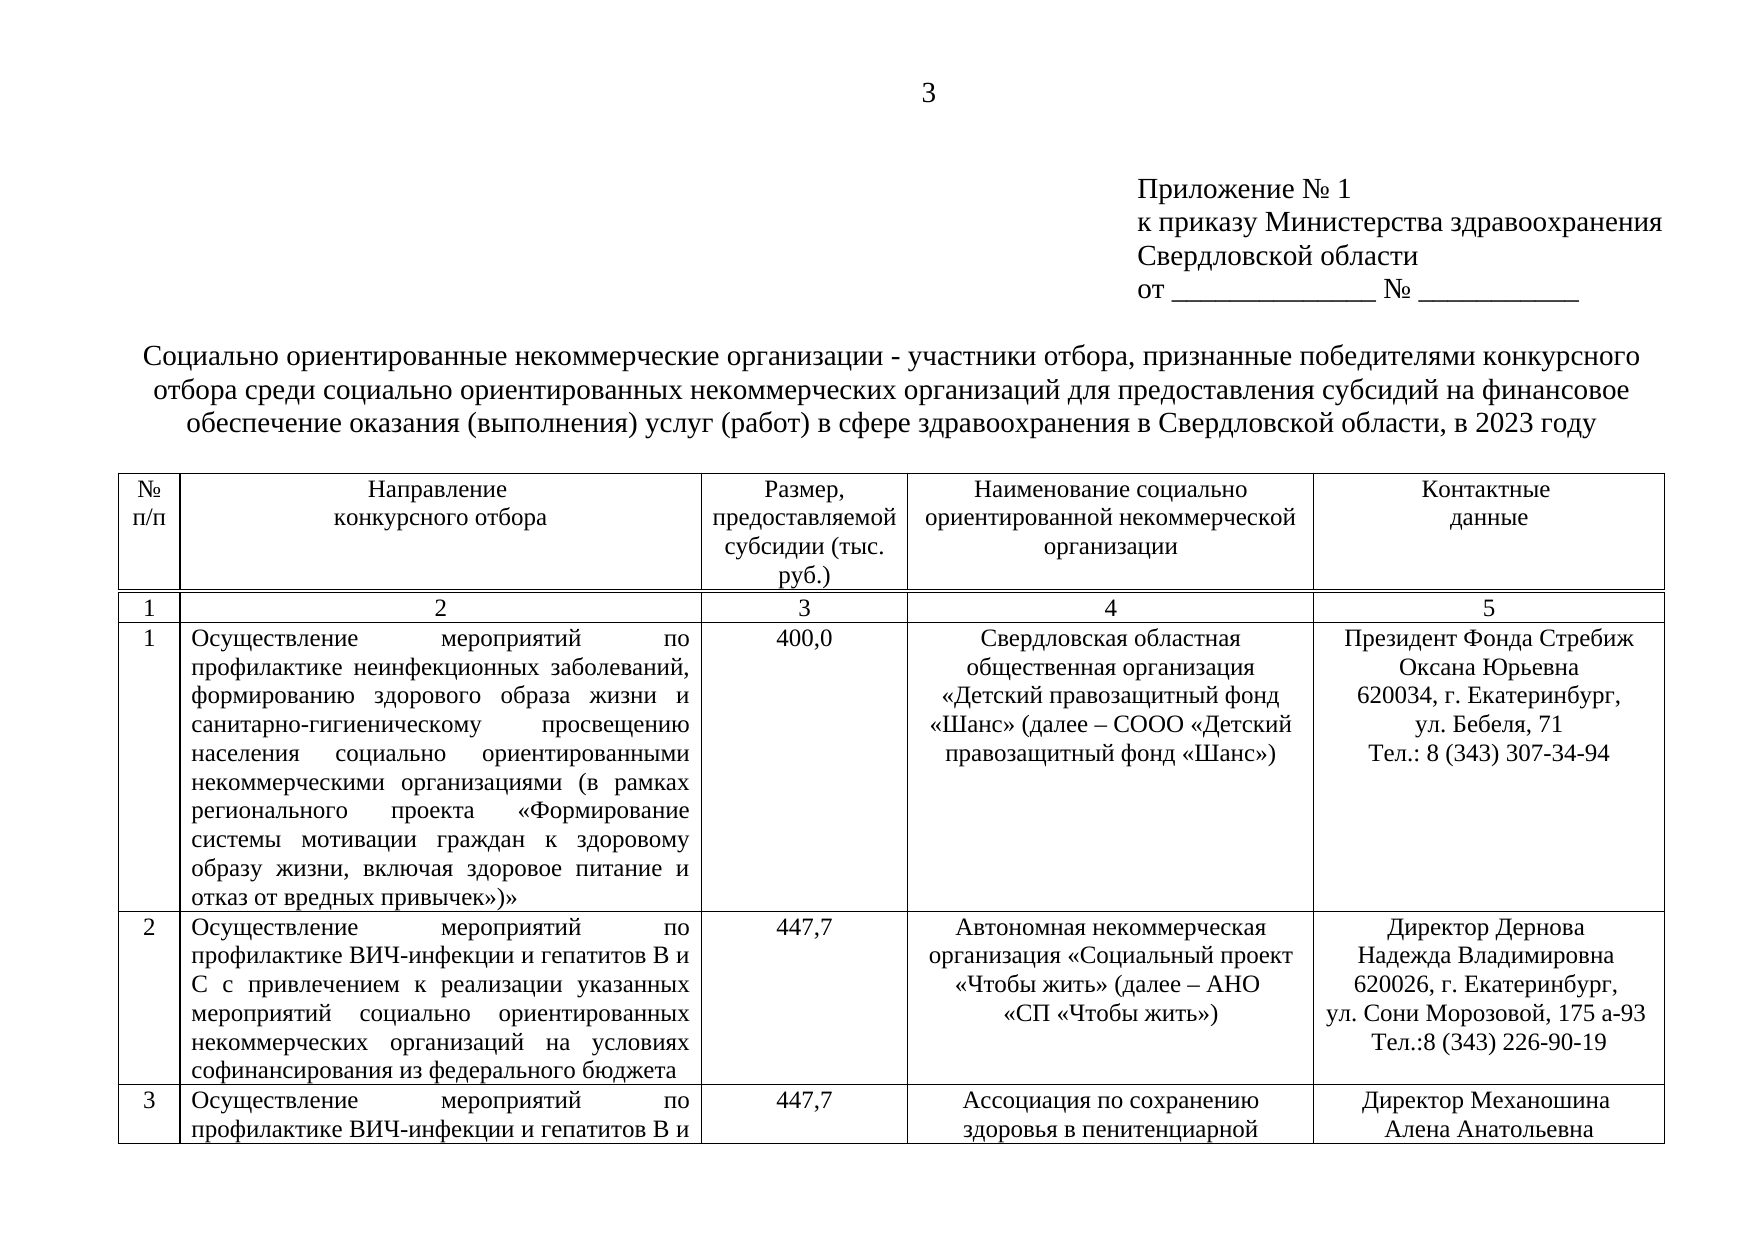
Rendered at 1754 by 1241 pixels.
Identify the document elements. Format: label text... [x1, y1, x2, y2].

text Приложение № 1 к приказу Министерства здравоохранения Свердловской области [1137, 171, 1665, 271]
text Социально ориентированные некоммерческие организации - участники отбора, признанные победителями конкурсного отбора среди социально ориентированных некоммерческих организаций для предоставления субсидий на финансовое обеспечение оказания (выполнения) услуг (работ) в сфере здравоохранения в Свердловской области, в 2023 году [118, 338, 1665, 439]
table_header 4 [908, 593, 1313, 622]
table_header 5 [1314, 593, 1664, 622]
table_cell Президент Фонда Стребиж Оксана Юрьевна 620034, г. Екатеринбург, ул. Бебеля, 71 Тел.: 8 (343) 307-34-94 [1314, 623, 1664, 911]
table_cell 3 [119, 1085, 179, 1143]
table_cell 447,7 [702, 1085, 907, 1143]
table_cell Автономная некоммерческая организация «Социальный проект «Чтобы жить» (далее – АНО «СП «Чтобы жить») [908, 912, 1313, 1084]
table_cell Директор Механошина Алена Анатольевна [1314, 1085, 1664, 1143]
table_cell Осуществление мероприятий по профилактике ВИЧ-инфекции и гепатитов В и С с привлечением к реализации указанных мероприятий социально ориентированных некоммерческих организаций на условиях софинансирования из федерального бюджета [181, 912, 701, 1084]
table_cell Ассоциация по сохранению здоровья в пенитенциарной [908, 1085, 1313, 1143]
table_cell 447,7 [702, 912, 907, 1084]
table_cell Свердловская областная общественная организация «Детский правозащитный фонд «Шанс» (далее – СООО «Детский правозащитный фонд «Шанс») [908, 623, 1313, 911]
table_header № п/п [119, 474, 179, 589]
table_cell 2 [119, 912, 179, 1084]
text от ______________ № ___________ [1137, 271, 1665, 305]
table_cell Осуществление мероприятий по профилактике неинфекционных заболеваний, формированию здорового образа жизни и санитарно-гигиеническому просвещению населения социально ориентированными некоммерческими организациями (в рамках регионального проекта «Формирование системы мотивации граждан к здоровому образу жизни, включая здоровое питание и отказ от вредных привычек»)» [181, 623, 701, 911]
table_cell Осуществление мероприятий по профилактике ВИЧ-инфекции и гепатитов В и [181, 1085, 701, 1143]
table_header Направление конкурсного отбора [181, 474, 701, 589]
table_header Наименование социально ориентированной некоммерческой организации [908, 474, 1313, 589]
table_cell 1 [119, 623, 179, 911]
table_cell 400,0 [702, 623, 907, 911]
table_cell Директор Дернова Надежда Владимировна 620026, г. Екатеринбург, ул. Сони Морозовой, 175 а-93 Тел.:8 (343) 226-90-19 [1314, 912, 1664, 1084]
table_header Контактные данные [1314, 474, 1664, 589]
table_header 3 [702, 593, 907, 622]
table_header 1 [119, 593, 179, 622]
table_header Размер, предоставляемой субсидии (тыс. руб.) [702, 474, 907, 589]
table_header 2 [181, 593, 701, 622]
